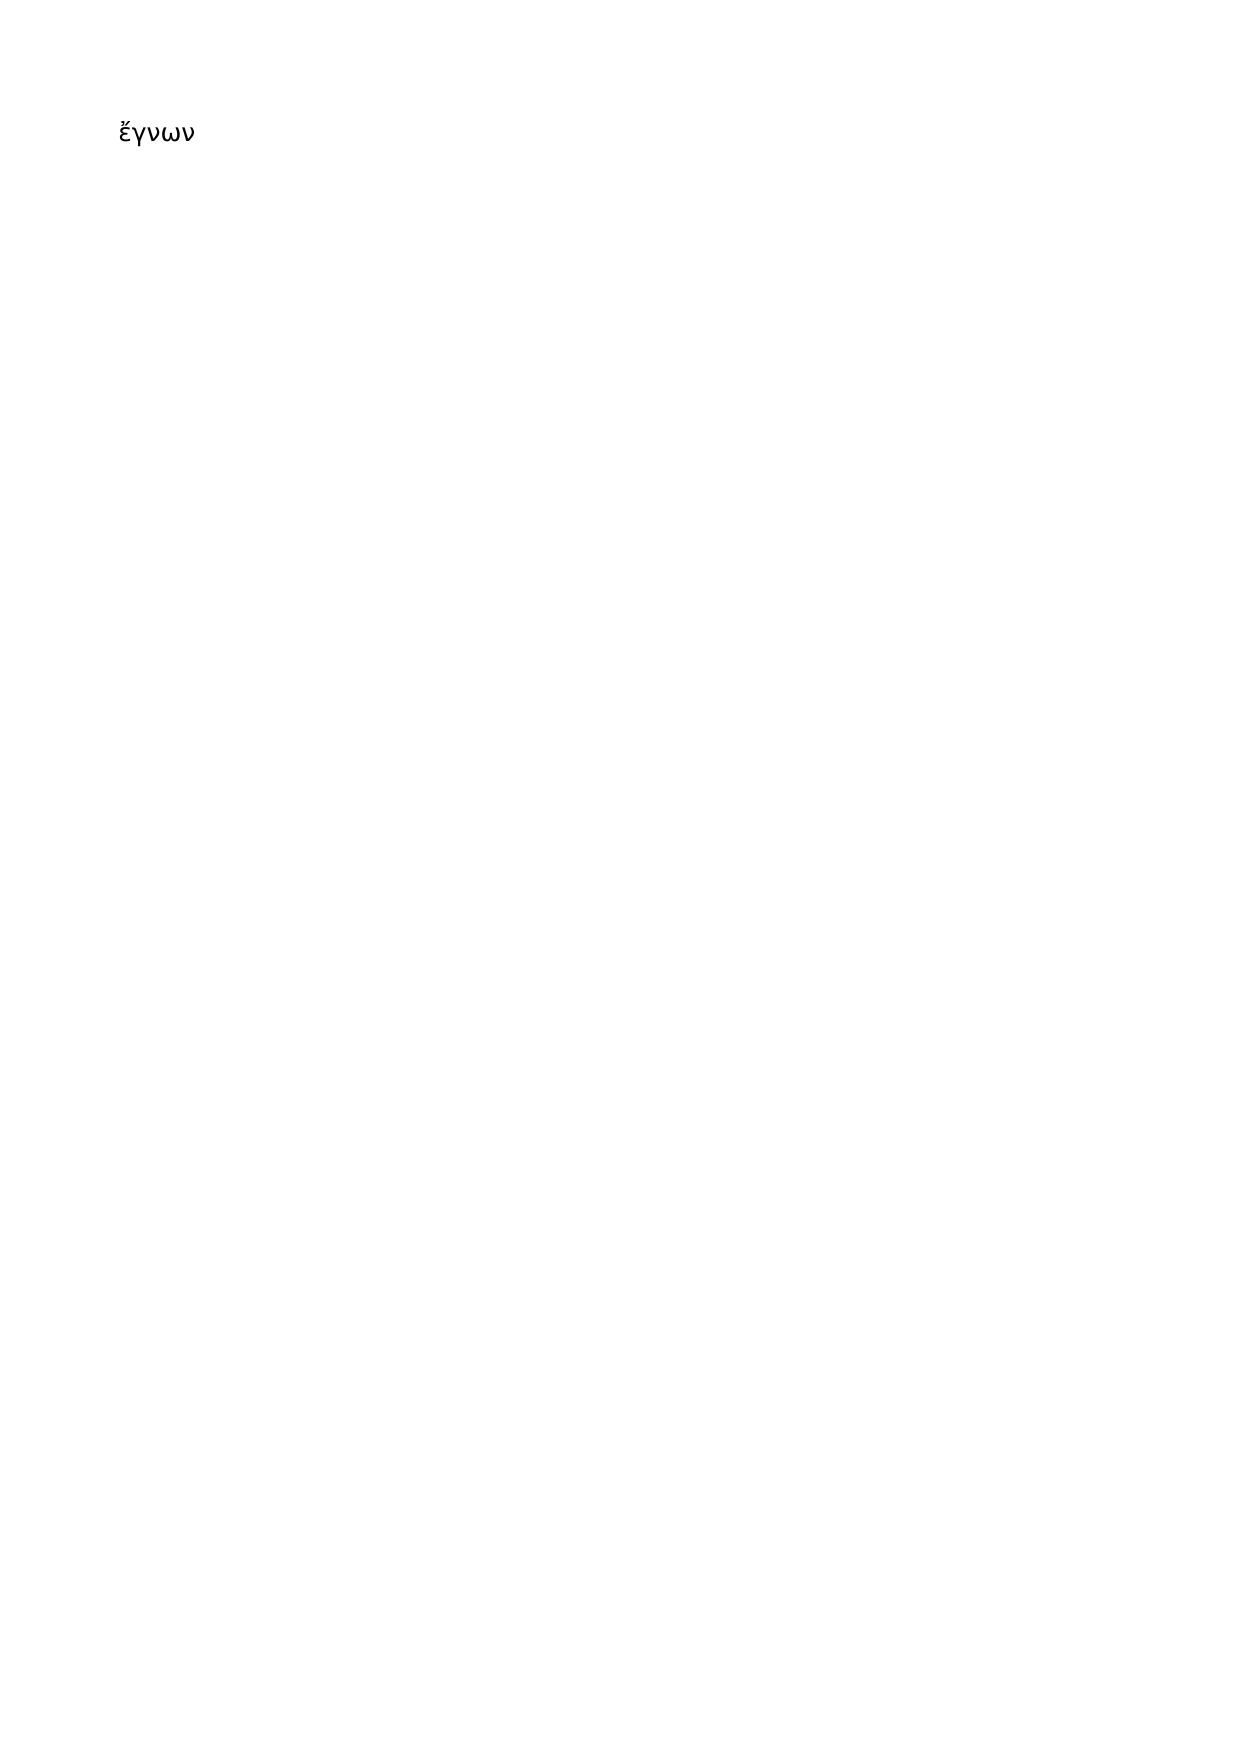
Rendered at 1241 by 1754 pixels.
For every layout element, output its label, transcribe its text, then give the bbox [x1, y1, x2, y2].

text ἔγνων [118, 118, 1122, 147]
